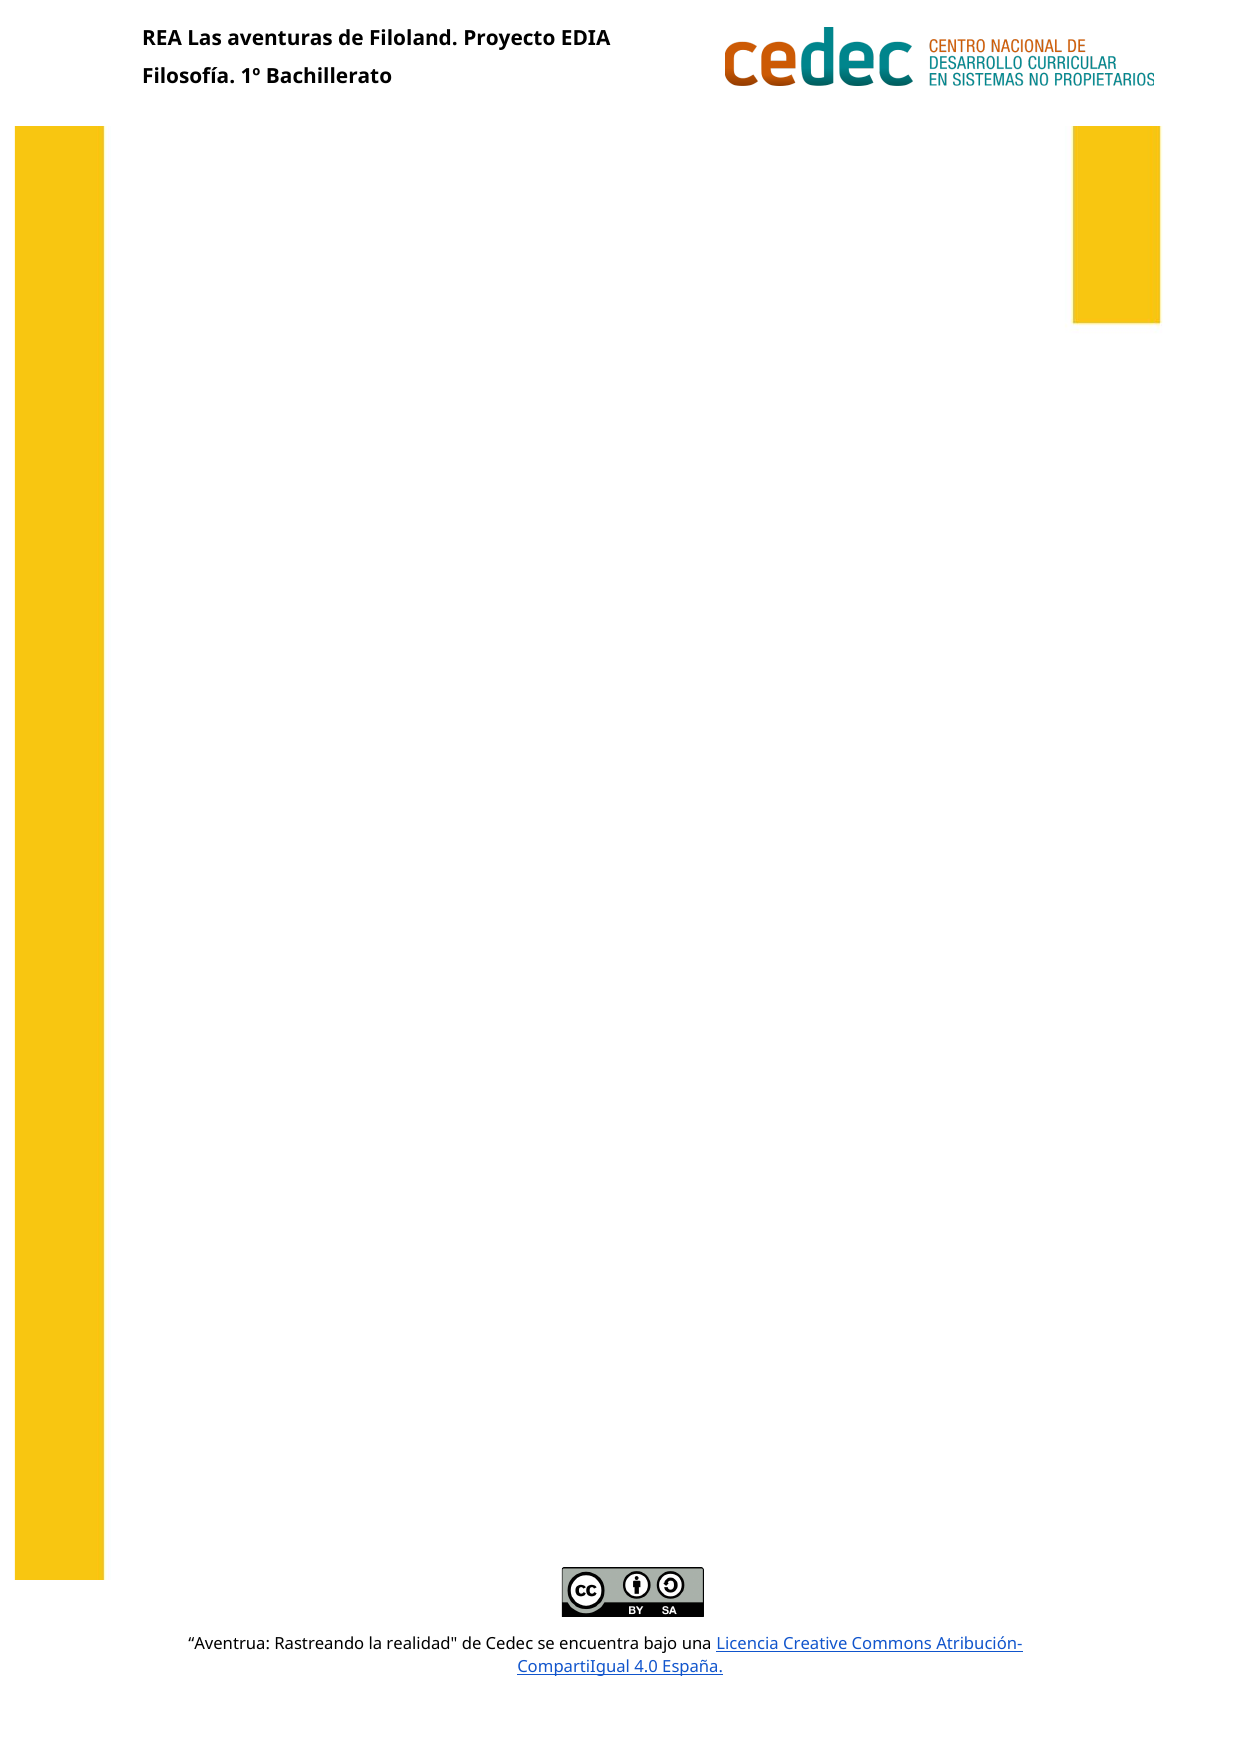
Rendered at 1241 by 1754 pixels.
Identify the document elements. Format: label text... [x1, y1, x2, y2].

text Filosofía. 1º Bachillerato [142, 61, 1063, 89]
text REA Las aventuras de Filoland. Proyecto EDIA [142, 23, 1063, 51]
picture [14, 126, 1236, 1617]
picture [725, 27, 1154, 86]
